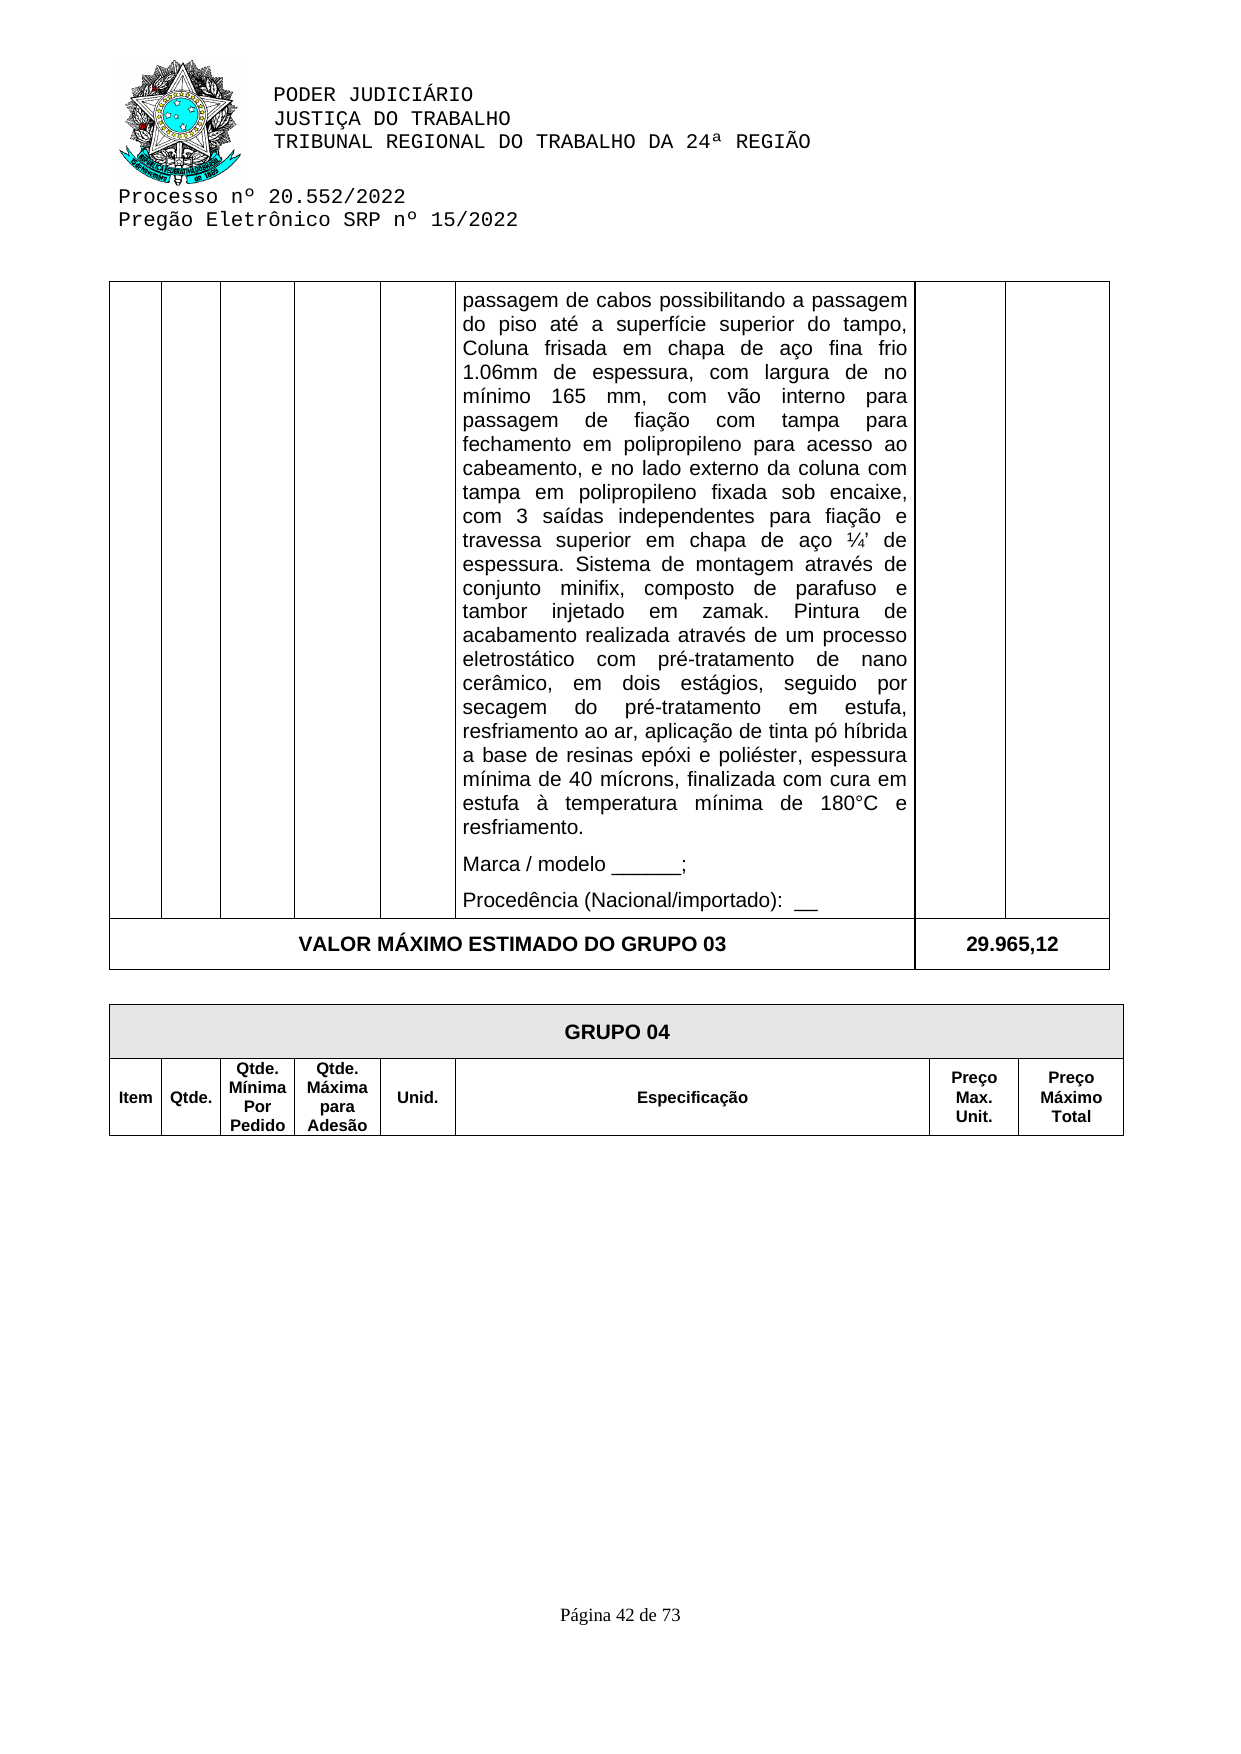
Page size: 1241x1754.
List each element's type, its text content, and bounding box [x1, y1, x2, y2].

table_cell Qtde. Mínima Por Pedido [221, 1059, 294, 1135]
table_cell [916, 282, 1005, 918]
table_cell Qtde. Máxima para Adesão [295, 1059, 380, 1135]
table_cell Unid. [381, 1059, 455, 1135]
table_cell 29.965,12 [916, 919, 1109, 969]
table_cell Preço Max. Unit. [930, 1059, 1018, 1135]
table_cell [295, 282, 380, 918]
table_header GRUPO 04 [110, 1005, 1123, 1058]
table_cell [1006, 282, 1109, 918]
table_cell Preço Máximo Total [1019, 1059, 1123, 1135]
picture [118, 59, 243, 186]
table_cell [221, 282, 294, 918]
table_cell Especificação [456, 1059, 929, 1135]
table_cell [381, 282, 455, 918]
table_cell Item [110, 1059, 161, 1135]
table_cell [162, 282, 220, 918]
table_cell [110, 282, 161, 918]
table_cell VALOR MÁXIMO ESTIMADO DO GRUPO 03 [110, 919, 914, 969]
table_cell passagem de cabos possibilitando a passagem do piso até a superfície superior do tampo, Coluna frisada em chapa de aço fina frio 1.06mm de espessura, com largura de no mínimo 165 mm, com vão interno para passagem de fiação com tampa para fechamento em polipropileno para acesso ao cabeamento, e no lado externo da coluna com tampa em polipropileno fixada sob encaixe, com 3 saídas independentes para fiação e travessa superior em chapa de aço ¼’ de espessura. Sistema de montagem através de conjunto minifix, composto de parafuso e tambor injetado em zamak. Pintura de acabamento realizada através de um processo eletrostático com pré-tratamento de nano cerâmico, em dois estágios, seguido por secagem do pré-tratamento em estufa, resfriamento ao ar, aplicação de tinta pó híbrida a base de resinas epóxi e poliéster, espessura mínima de 40 mícrons, finalizada com cura em estufa à temperatura mínima de 180°C e resfriamento. Marca / modelo ______; Procedência (Nacional/importado): __ [456, 282, 914, 918]
table_cell Qtde. [162, 1059, 220, 1135]
